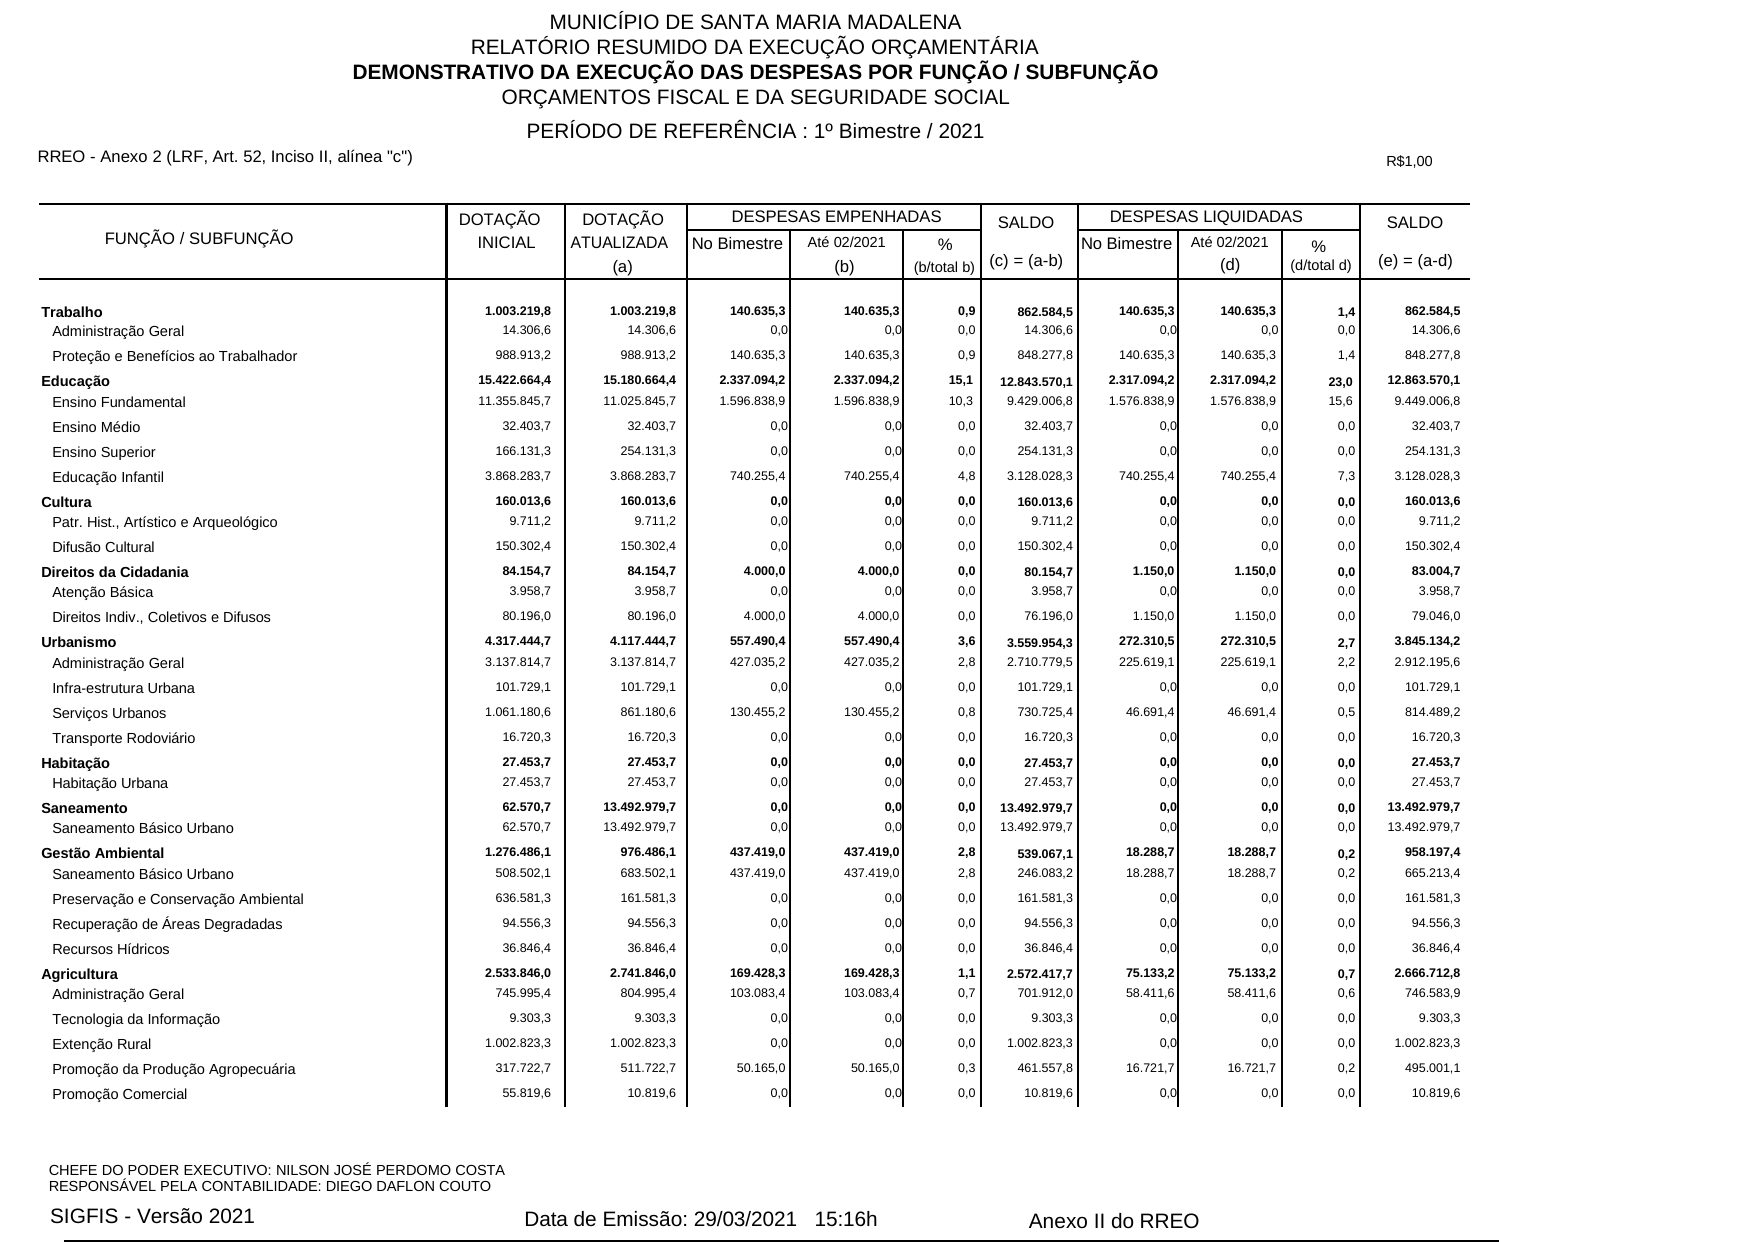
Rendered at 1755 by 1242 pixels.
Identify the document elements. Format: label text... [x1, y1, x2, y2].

table_cell 0,0 [791, 535, 902, 560]
table_cell 848.277,8 [982, 344, 1077, 369]
table_cell Saneamento Básico Urbano [39, 864, 445, 887]
table_cell 0,6 [1283, 985, 1359, 1007]
table_cell 1.150,0 [1179, 606, 1281, 631]
table_cell 0,0 [1179, 912, 1281, 937]
table_cell 3,6 [904, 631, 980, 653]
table_cell 150.302,4 [1361, 535, 1470, 560]
table_cell 36.846,4 [1361, 937, 1470, 962]
table_cell 160.013,6 [448, 490, 564, 512]
table_cell 55.819,6 [448, 1082, 564, 1107]
table_cell 1.150,0 [1079, 606, 1177, 631]
table_cell 2.741.846,0 [566, 962, 686, 984]
table_cell 10.819,6 [1361, 1082, 1470, 1107]
table_cell 0,0 [1179, 774, 1281, 796]
table_cell 101.729,1 [448, 676, 564, 701]
table_cell 0,0 [1179, 937, 1281, 962]
table_cell 0,0 [791, 796, 902, 819]
table_cell 10,3 [904, 392, 980, 415]
table_cell 0,0 [1079, 751, 1177, 773]
table_cell 140.635,3 [1179, 344, 1281, 369]
table_cell 15.422.664,4 [448, 369, 564, 392]
table_cell 2,8 [904, 653, 980, 676]
table_cell 0,0 [688, 513, 789, 535]
table_cell 508.502,1 [448, 864, 564, 887]
table_cell 79.046,0 [1361, 606, 1470, 631]
table_cell 0,0 [688, 1032, 789, 1057]
table_header SALDO (e) = (a-d) [1361, 205, 1470, 278]
table_cell 3.128.028,3 [982, 465, 1077, 490]
table_cell 3.958,7 [1361, 583, 1470, 606]
table_cell 976.486,1 [566, 841, 686, 864]
table_cell 0,0 [1079, 415, 1177, 440]
table_cell 0,0 [688, 1082, 789, 1107]
table_cell 9.711,2 [1361, 513, 1470, 535]
table_cell 2.337.094,2 [791, 369, 902, 392]
table_cell 0,0 [1283, 774, 1359, 796]
table_cell 15,6 [1283, 392, 1359, 415]
table_cell 0,0 [1283, 751, 1359, 773]
table_cell 0,0 [791, 726, 902, 751]
table_cell 160.013,6 [566, 490, 686, 512]
table_cell 140.635,3 [1079, 344, 1177, 369]
table_cell 740.255,4 [688, 465, 789, 490]
table_cell Atenção Básica [39, 583, 445, 606]
table_cell 0,0 [1179, 535, 1281, 560]
table_cell 140.635,3 [1179, 280, 1281, 322]
table_cell 169.428,3 [688, 962, 789, 984]
table_cell Urbanismo [39, 631, 445, 653]
table_cell 0,0 [791, 751, 902, 773]
table_cell 0,0 [1079, 819, 1177, 841]
table_cell 27.453,7 [1361, 751, 1470, 773]
table_cell 0,0 [1283, 440, 1359, 465]
table_cell Patr. Hist., Artístico e Arqueológico [39, 513, 445, 535]
table_cell 0,2 [1283, 864, 1359, 887]
table_cell Transporte Rodoviário [39, 726, 445, 751]
table_cell 746.583,9 [1361, 985, 1470, 1007]
table_cell 254.131,3 [566, 440, 686, 465]
table_cell 0,0 [1283, 937, 1359, 962]
table_cell 50.165,0 [791, 1057, 902, 1082]
table_cell 101.729,1 [982, 676, 1077, 701]
table_cell 140.635,3 [1079, 280, 1177, 322]
table_cell 0,0 [688, 796, 789, 819]
table_cell 557.490,4 [791, 631, 902, 653]
table_cell 0,0 [688, 912, 789, 937]
table_cell 730.725,4 [982, 701, 1077, 726]
table_cell 701.912,0 [982, 985, 1077, 1007]
table_cell 1.276.486,1 [448, 841, 564, 864]
table_cell 0,0 [1179, 1007, 1281, 1032]
table_cell 84.154,7 [448, 560, 564, 583]
table_cell Habitação Urbana [39, 774, 445, 796]
table_cell 3.845.134,2 [1361, 631, 1470, 653]
table_cell 32.403,7 [982, 415, 1077, 440]
table_cell 740.255,4 [1179, 465, 1281, 490]
table_cell 27.453,7 [448, 751, 564, 773]
table_cell 27.453,7 [1361, 774, 1470, 796]
table_cell 0,0 [904, 774, 980, 796]
table_cell 0,3 [904, 1057, 980, 1082]
table_cell Proteção e Benefícios ao Trabalhador [39, 344, 445, 369]
table_cell 14.306,6 [982, 322, 1077, 344]
table_cell 0,0 [791, 415, 902, 440]
table_cell 0,0 [1179, 415, 1281, 440]
table_cell 557.490,4 [688, 631, 789, 653]
table_cell 0,0 [904, 887, 980, 912]
table_cell 0,0 [1283, 819, 1359, 841]
table_cell 0,0 [688, 1007, 789, 1032]
table_cell 46.691,4 [1179, 701, 1281, 726]
table_cell 18.288,7 [1079, 864, 1177, 887]
table_cell 0,0 [1079, 1082, 1177, 1107]
table_cell 13.492.979,7 [982, 796, 1077, 819]
table_cell 0,0 [904, 676, 980, 701]
table_cell 0,0 [1283, 676, 1359, 701]
table_cell Trabalho [39, 280, 445, 322]
table_cell 0,0 [791, 676, 902, 701]
table_cell 0,9 [904, 344, 980, 369]
table_cell 988.913,2 [566, 344, 686, 369]
table_cell 848.277,8 [1361, 344, 1470, 369]
table_cell 0,0 [904, 583, 980, 606]
table_cell 0,0 [791, 513, 902, 535]
table_cell 0,0 [1079, 490, 1177, 512]
table_cell 3.137.814,7 [448, 653, 564, 676]
table_cell 0,0 [904, 819, 980, 841]
table_cell 0,0 [1179, 513, 1281, 535]
table_cell 103.083,4 [688, 985, 789, 1007]
table_cell 101.729,1 [1361, 676, 1470, 701]
table_cell 62.570,7 [448, 796, 564, 819]
table_cell 75.133,2 [1179, 962, 1281, 984]
table_cell 18.288,7 [1079, 841, 1177, 864]
table_cell 0,0 [904, 513, 980, 535]
table_cell 814.489,2 [1361, 701, 1470, 726]
table_cell 511.722,7 [566, 1057, 686, 1082]
table_cell 0,0 [1179, 490, 1281, 512]
table_cell 1.061.180,6 [448, 701, 564, 726]
table_cell Recuperação de Áreas Degradadas [39, 912, 445, 937]
table_cell 9.449.006,8 [1361, 392, 1470, 415]
table_cell Tecnologia da Informação [39, 1007, 445, 1032]
table_cell 0,9 [904, 280, 980, 322]
table_cell 0,0 [904, 726, 980, 751]
table_cell 27.453,7 [982, 751, 1077, 773]
table_cell 0,0 [688, 751, 789, 773]
table_cell 495.001,1 [1361, 1057, 1470, 1082]
table_cell 1.596.838,9 [688, 392, 789, 415]
table_cell 150.302,4 [566, 535, 686, 560]
table_cell Infra-estrutura Urbana [39, 676, 445, 701]
table_cell 0,0 [1283, 535, 1359, 560]
table_cell Até 02/2021 (b) [791, 231, 902, 278]
table_cell 3.868.283,7 [566, 465, 686, 490]
table_cell 94.556,3 [982, 912, 1077, 937]
table_cell 140.635,3 [688, 344, 789, 369]
table_cell 0,0 [1283, 513, 1359, 535]
table_cell 0,0 [1079, 440, 1177, 465]
table_cell 36.846,4 [448, 937, 564, 962]
table_cell Habitação [39, 751, 445, 773]
table_cell 1.002.823,3 [566, 1032, 686, 1057]
table_cell 0,0 [904, 912, 980, 937]
table_cell 15.180.664,4 [566, 369, 686, 392]
table_cell 13.492.979,7 [566, 796, 686, 819]
table_cell 10.819,6 [566, 1082, 686, 1107]
table_cell 7,3 [1283, 465, 1359, 490]
table_cell Administração Geral [39, 653, 445, 676]
table_cell 76.196,0 [982, 606, 1077, 631]
table_cell 0,0 [1079, 583, 1177, 606]
table_cell 0,0 [791, 819, 902, 841]
table_cell 16.720,3 [566, 726, 686, 751]
table_cell 0,0 [1079, 1032, 1177, 1057]
table_cell 13.492.979,7 [982, 819, 1077, 841]
table_cell 665.213,4 [1361, 864, 1470, 887]
table_cell 0,0 [791, 490, 902, 512]
table_cell 0,0 [688, 440, 789, 465]
table_cell 23,0 [1283, 369, 1359, 392]
table_cell 0,0 [1079, 912, 1177, 937]
table_cell 9.711,2 [566, 513, 686, 535]
table_cell 0,0 [904, 440, 980, 465]
table_cell 225.619,1 [1079, 653, 1177, 676]
table_cell 0,0 [1079, 937, 1177, 962]
table_cell 0,0 [791, 887, 902, 912]
table_cell 2.666.712,8 [1361, 962, 1470, 984]
table_cell 804.995,4 [566, 985, 686, 1007]
table_cell 0,0 [1283, 583, 1359, 606]
table_cell 58.411,6 [1179, 985, 1281, 1007]
table_cell 0,5 [1283, 701, 1359, 726]
table_cell 0,0 [1283, 606, 1359, 631]
table_cell 84.154,7 [566, 560, 686, 583]
table_cell 46.691,4 [1079, 701, 1177, 726]
table_cell 9.429.006,8 [982, 392, 1077, 415]
table_cell 0,0 [1179, 726, 1281, 751]
table_cell 3.137.814,7 [566, 653, 686, 676]
table_cell Cultura [39, 490, 445, 512]
table_cell 13.492.979,7 [566, 819, 686, 841]
table_cell 0,0 [1283, 1007, 1359, 1032]
table_cell 9.303,3 [982, 1007, 1077, 1032]
table_cell 58.411,6 [1079, 985, 1177, 1007]
table_cell 0,0 [904, 751, 980, 773]
table_cell 0,0 [791, 1032, 902, 1057]
table_cell 1.002.823,3 [982, 1032, 1077, 1057]
table_cell 0,0 [904, 322, 980, 344]
table_cell 683.502,1 [566, 864, 686, 887]
table_cell 3.958,7 [448, 583, 564, 606]
table_header SALDO (c) = (a-b) [982, 205, 1077, 278]
table_cell 0,7 [904, 985, 980, 1007]
table_cell 0,0 [1283, 415, 1359, 440]
table_cell 62.570,7 [448, 819, 564, 841]
table_cell Administração Geral [39, 322, 445, 344]
table_cell 3.128.028,3 [1361, 465, 1470, 490]
table_cell Saneamento [39, 796, 445, 819]
table_cell Promoção Comercial [39, 1082, 445, 1107]
table_cell Recursos Hídricos [39, 937, 445, 962]
table_header FUNÇÃO / SUBFUNÇÃO [39, 205, 445, 278]
table_cell 94.556,3 [448, 912, 564, 937]
table_cell 0,0 [904, 1082, 980, 1107]
table_cell 427.035,2 [688, 653, 789, 676]
table_cell 1,4 [1283, 344, 1359, 369]
table_cell 150.302,4 [448, 535, 564, 560]
table_cell 0,0 [1283, 1032, 1359, 1057]
table_cell 94.556,3 [566, 912, 686, 937]
table_cell 27.453,7 [566, 751, 686, 773]
table_cell 0,0 [791, 1007, 902, 1032]
table_cell Direitos da Cidadania [39, 560, 445, 583]
table_cell 1.576.838,9 [1079, 392, 1177, 415]
table_cell 740.255,4 [1079, 465, 1177, 490]
table_cell 2.317.094,2 [1079, 369, 1177, 392]
table_cell % (b/total b) [904, 231, 980, 278]
table_header DESPESAS LIQUIDADAS [1079, 205, 1359, 229]
table_cell 12.843.570,1 [982, 369, 1077, 392]
table_cell 0,0 [688, 819, 789, 841]
table_cell 0,0 [791, 583, 902, 606]
table_cell 94.556,3 [1361, 912, 1470, 937]
table_cell 0,0 [904, 606, 980, 631]
table_header DESPESAS EMPENHADAS [688, 205, 980, 229]
table_cell 161.581,3 [982, 887, 1077, 912]
table_cell 140.635,3 [791, 344, 902, 369]
table_cell 16.720,3 [982, 726, 1077, 751]
table_cell 1,4 [1283, 280, 1359, 322]
table_cell 2.533.846,0 [448, 962, 564, 984]
table_cell 101.729,1 [566, 676, 686, 701]
table_cell 861.180,6 [566, 701, 686, 726]
table_cell Gestão Ambiental [39, 841, 445, 864]
table_cell 0,0 [688, 583, 789, 606]
table_cell Educação Infantil [39, 465, 445, 490]
table_cell Promoção da Produção Agropecuária [39, 1057, 445, 1082]
table_cell 0,0 [1283, 726, 1359, 751]
table_cell 3.559.954,3 [982, 631, 1077, 653]
table_cell 1.003.219,8 [448, 280, 564, 322]
table_cell 254.131,3 [982, 440, 1077, 465]
table_cell 0,0 [688, 322, 789, 344]
table_cell 27.453,7 [566, 774, 686, 796]
table_cell 140.635,3 [688, 280, 789, 322]
table_cell Direitos Indiv., Coletivos e Difusos [39, 606, 445, 631]
table_cell 16.721,7 [1079, 1057, 1177, 1082]
table_cell 4.317.444,7 [448, 631, 564, 653]
table_cell 130.455,2 [688, 701, 789, 726]
table_cell 0,0 [1079, 796, 1177, 819]
table_cell 1.002.823,3 [1361, 1032, 1470, 1057]
table_cell Saneamento Básico Urbano [39, 819, 445, 841]
table_cell 9.711,2 [982, 513, 1077, 535]
table_cell 0,0 [791, 1082, 902, 1107]
table_cell 0,0 [1079, 774, 1177, 796]
table_cell 0,0 [688, 676, 789, 701]
table_cell 0,0 [904, 535, 980, 560]
table_cell Agricultura [39, 962, 445, 984]
table_cell Extenção Rural [39, 1032, 445, 1057]
table_cell 0,0 [1079, 887, 1177, 912]
table_cell 15,1 [904, 369, 980, 392]
table_cell 0,0 [904, 1032, 980, 1057]
table_cell 2,8 [904, 841, 980, 864]
table_cell 32.403,7 [1361, 415, 1470, 440]
table_cell 0,0 [1079, 322, 1177, 344]
table_cell 11.355.845,7 [448, 392, 564, 415]
table_cell 3.868.283,7 [448, 465, 564, 490]
table_cell 0,0 [791, 440, 902, 465]
table_cell 14.306,6 [566, 322, 686, 344]
table_cell 0,0 [1283, 490, 1359, 512]
table_cell 4.000,0 [791, 560, 902, 583]
table_cell 0,0 [791, 912, 902, 937]
table_cell 4.000,0 [791, 606, 902, 631]
table_cell 80.196,0 [566, 606, 686, 631]
table_cell 160.013,6 [982, 490, 1077, 512]
table_cell 437.419,0 [688, 864, 789, 887]
table_cell 437.419,0 [791, 841, 902, 864]
table_cell 0,0 [688, 535, 789, 560]
table_cell 0,0 [1283, 322, 1359, 344]
table_cell 246.083,2 [982, 864, 1077, 887]
table_cell 317.722,7 [448, 1057, 564, 1082]
table_cell 3.958,7 [982, 583, 1077, 606]
table_cell 0,0 [688, 937, 789, 962]
table_cell Serviços Urbanos [39, 701, 445, 726]
table_cell 4.000,0 [688, 560, 789, 583]
table_cell 16.721,7 [1179, 1057, 1281, 1082]
table_cell 11.025.845,7 [566, 392, 686, 415]
table_cell 166.131,3 [448, 440, 564, 465]
table_cell 0,0 [688, 490, 789, 512]
table_cell 75.133,2 [1079, 962, 1177, 984]
table_cell 0,0 [688, 726, 789, 751]
table_cell No Bimestre [688, 231, 789, 278]
table_cell 0,0 [1179, 583, 1281, 606]
table_cell 27.453,7 [448, 774, 564, 796]
table_cell 1.150,0 [1079, 560, 1177, 583]
table_cell 0,0 [1283, 1082, 1359, 1107]
table_cell 0,0 [1283, 912, 1359, 937]
table_cell 539.067,1 [982, 841, 1077, 864]
table_cell 169.428,3 [791, 962, 902, 984]
table_cell 0,0 [688, 887, 789, 912]
table_cell 0,0 [1179, 751, 1281, 773]
table_cell 2,8 [904, 864, 980, 887]
table_cell 13.492.979,7 [1361, 796, 1470, 819]
table_cell 1.150,0 [1179, 560, 1281, 583]
table_cell 4.117.444,7 [566, 631, 686, 653]
table_cell Preservação e Conservação Ambiental [39, 887, 445, 912]
table_cell 4,8 [904, 465, 980, 490]
table_cell 12.863.570,1 [1361, 369, 1470, 392]
table_cell 1.596.838,9 [791, 392, 902, 415]
table_cell 0,0 [1283, 560, 1359, 583]
table_cell 0,0 [688, 774, 789, 796]
table_cell 0,0 [904, 796, 980, 819]
table_cell 1,1 [904, 962, 980, 984]
table_cell 18.288,7 [1179, 864, 1281, 887]
table_cell 427.035,2 [791, 653, 902, 676]
table_cell 2,2 [1283, 653, 1359, 676]
table_cell 36.846,4 [982, 937, 1077, 962]
table_cell Ensino Superior [39, 440, 445, 465]
table_cell 0,0 [791, 937, 902, 962]
table_cell 0,2 [1283, 841, 1359, 864]
table_cell 437.419,0 [688, 841, 789, 864]
table_header DOTAÇÃO INICIAL [448, 205, 564, 278]
table_cell 4.000,0 [688, 606, 789, 631]
table_cell 745.995,4 [448, 985, 564, 1007]
table_cell 437.419,0 [791, 864, 902, 887]
table_cell 0,0 [1179, 1032, 1281, 1057]
table_cell 18.288,7 [1179, 841, 1281, 864]
table_cell 461.557,8 [982, 1057, 1077, 1082]
table_cell Administração Geral [39, 985, 445, 1007]
table_cell 862.584,5 [982, 280, 1077, 322]
table_cell 272.310,5 [1079, 631, 1177, 653]
table_cell 16.720,3 [1361, 726, 1470, 751]
table_cell 862.584,5 [1361, 280, 1470, 322]
table_cell 0,0 [1079, 1007, 1177, 1032]
table_cell 0,8 [904, 701, 980, 726]
table_cell 36.846,4 [566, 937, 686, 962]
table_cell 1.002.823,3 [448, 1032, 564, 1057]
table_cell 0,0 [791, 774, 902, 796]
table_cell Até 02/2021 (d) [1179, 231, 1281, 278]
table_cell 2.337.094,2 [688, 369, 789, 392]
table_cell 0,0 [904, 937, 980, 962]
table_cell 2,7 [1283, 631, 1359, 653]
table_cell 9.303,3 [1361, 1007, 1470, 1032]
table_cell 103.083,4 [791, 985, 902, 1007]
table_cell 10.819,6 [982, 1082, 1077, 1107]
table_cell 14.306,6 [1361, 322, 1470, 344]
table_cell 161.581,3 [1361, 887, 1470, 912]
table_cell 9.711,2 [448, 513, 564, 535]
table_cell 32.403,7 [448, 415, 564, 440]
table_cell 0,7 [1283, 962, 1359, 984]
table_cell 0,2 [1283, 1057, 1359, 1082]
table_cell Ensino Fundamental [39, 392, 445, 415]
table_cell 13.492.979,7 [1361, 819, 1470, 841]
table_cell 0,0 [904, 560, 980, 583]
table_cell 14.306,6 [448, 322, 564, 344]
table_cell % (d/total d) [1283, 231, 1359, 278]
table_cell 0,0 [1079, 676, 1177, 701]
table_cell 0,0 [1179, 796, 1281, 819]
table_cell 2.572.417,7 [982, 962, 1077, 984]
table_cell 1.003.219,8 [566, 280, 686, 322]
table_cell 225.619,1 [1179, 653, 1281, 676]
table_cell 272.310,5 [1179, 631, 1281, 653]
table_cell 80.196,0 [448, 606, 564, 631]
table_cell 2.317.094,2 [1179, 369, 1281, 392]
table_cell 2.710.779,5 [982, 653, 1077, 676]
table_cell 27.453,7 [982, 774, 1077, 796]
table_cell 0,0 [904, 1007, 980, 1032]
table_cell Educação [39, 369, 445, 392]
table_cell 0,0 [1179, 887, 1281, 912]
table_cell 50.165,0 [688, 1057, 789, 1082]
table_cell 0,0 [1079, 513, 1177, 535]
table_cell 32.403,7 [566, 415, 686, 440]
table_cell 636.581,3 [448, 887, 564, 912]
table_cell 0,0 [1179, 1082, 1281, 1107]
table_cell 988.913,2 [448, 344, 564, 369]
table_cell 0,0 [1179, 819, 1281, 841]
table_header DOTAÇÃO ATUALIZADA (a) [566, 205, 686, 278]
table_cell 130.455,2 [791, 701, 902, 726]
table_cell 0,0 [1283, 796, 1359, 819]
table_cell 0,0 [1179, 676, 1281, 701]
table_cell 1.576.838,9 [1179, 392, 1281, 415]
table_cell 0,0 [1179, 440, 1281, 465]
table_cell 160.013,6 [1361, 490, 1470, 512]
table_cell Difusão Cultural [39, 535, 445, 560]
table_cell 0,0 [1079, 726, 1177, 751]
table_cell Ensino Médio [39, 415, 445, 440]
table_cell 0,0 [904, 415, 980, 440]
table_cell 254.131,3 [1361, 440, 1470, 465]
table_cell 958.197,4 [1361, 841, 1470, 864]
table_cell 16.720,3 [448, 726, 564, 751]
table_cell 0,0 [1179, 322, 1281, 344]
table_cell 9.303,3 [566, 1007, 686, 1032]
table_cell 0,0 [791, 322, 902, 344]
table_cell 0,0 [688, 415, 789, 440]
table_cell 0,0 [1079, 535, 1177, 560]
table_cell 140.635,3 [791, 280, 902, 322]
table_cell 0,0 [1283, 887, 1359, 912]
table_cell 2.912.195,6 [1361, 653, 1470, 676]
table_cell 150.302,4 [982, 535, 1077, 560]
table_cell 83.004,7 [1361, 560, 1470, 583]
table_cell 80.154,7 [982, 560, 1077, 583]
table_cell No Bimestre [1079, 231, 1177, 278]
table_cell 161.581,3 [566, 887, 686, 912]
table_cell 3.958,7 [566, 583, 686, 606]
table_cell 9.303,3 [448, 1007, 564, 1032]
table_cell 0,0 [904, 490, 980, 512]
table_cell 740.255,4 [791, 465, 902, 490]
